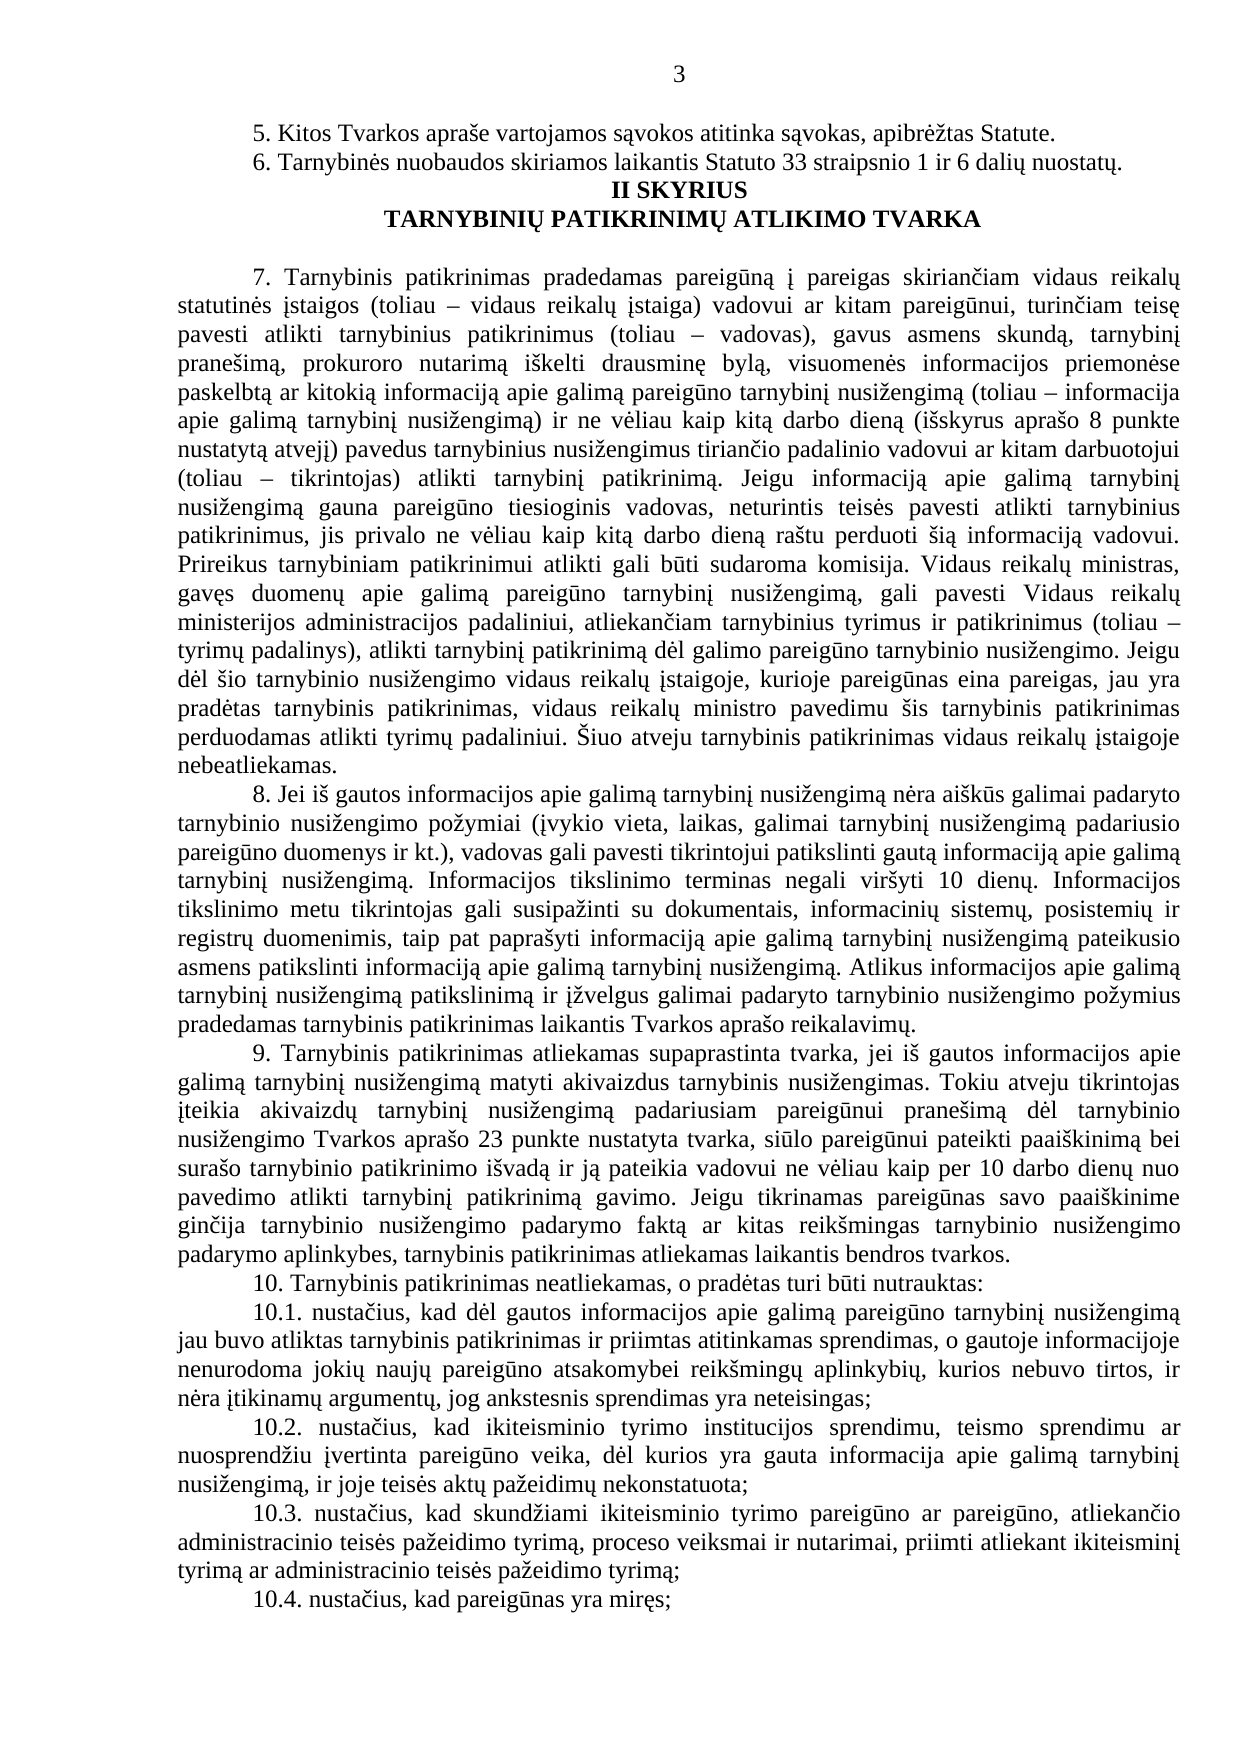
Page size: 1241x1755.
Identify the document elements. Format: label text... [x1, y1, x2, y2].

text II SKYRIUS [177, 176, 1181, 204]
text 10. Tarnybinis patikrinimas neatliekamas, o pradėtas turi būti nutrauktas: [177, 1268, 1181, 1297]
text 7. Tarnybinis patikrinimas pradedamas pareigūną į pareigas skiriančiam vidaus reikalų statutinės įstaigos (toliau – vidaus reikalų įstaiga) vadovui ar kitam pareigūnui, turinčiam teisę pavesti atlikti tarnybinius patikrinimus (toliau – vadovas), gavus asmens skundą, tarnybinį pranešimą, prokuroro nutarimą iškelti drausminę bylą, visuomenės informacijos priemonėse paskelbtą ar kitokią informaciją apie galimą pareigūno tarnybinį nusižengimą (toliau – informacija apie galimą tarnybinį nusižengimą) ir ne vėliau kaip kitą darbo dieną (išskyrus aprašo 8 punkte nustatytą atvejį) pavedus tarnybinius nusižengimus tiriančio padalinio vadovui ar kitam darbuotojui (toliau – tikrintojas) atlikti tarnybinį patikrinimą. Jeigu informaciją apie galimą tarnybinį nusižengimą gauna pareigūno tiesioginis vadovas, neturintis teisės pavesti atlikti tarnybinius patikrinimus, jis privalo ne vėliau kaip kitą darbo dieną raštu perduoti šią informaciją vadovui. Prireikus tarnybiniam patikrinimui atlikti gali būti sudaroma komisija. Vidaus reikalų ministras, gavęs duomenų apie galimą pareigūno tarnybinį nusižengimą, gali pavesti Vidaus reikalų ministerijos administracijos padaliniui, atliekančiam tarnybinius tyrimus ir patikrinimus (toliau – tyrimų padalinys), atlikti tarnybinį patikrinimą dėl galimo pareigūno tarnybinio nusižengimo. Jeigu dėl šio tarnybinio nusižengimo vidaus reikalų įstaigoje, kurioje pareigūnas eina pareigas, jau yra pradėtas tarnybinis patikrinimas, vidaus reikalų ministro pavedimu šis tarnybinis patikrinimas perduodamas atlikti tyrimų padaliniui. Šiuo atveju tarnybinis patikrinimas vidaus reikalų įstaigoje nebeatliekamas. [177, 262, 1181, 779]
text 9. Tarnybinis patikrinimas atliekamas supaprastinta tvarka, jei iš gautos informacijos apie galimą tarnybinį nusižengimą matyti akivaizdus tarnybinis nusižengimas. Tokiu atveju tikrintojas įteikia akivaizdų tarnybinį nusižengimą padariusiam pareigūnui pranešimą dėl tarnybinio nusižengimo Tvarkos aprašo 23 punkte nustatyta tvarka, siūlo pareigūnui pateikti paaiškinimą bei surašo tarnybinio patikrinimo išvadą ir ją pateikia vadovui ne vėliau kaip per 10 darbo dienų nuo pavedimo atlikti tarnybinį patikrinimą gavimo. Jeigu tikrinamas pareigūnas savo paaiškinime ginčija tarnybinio nusižengimo padarymo faktą ar kitas reikšmingas tarnybinio nusižengimo padarymo aplinkybes, tarnybinis patikrinimas atliekamas laikantis bendros tvarkos. [177, 1038, 1181, 1268]
text 10.1. nustačius, kad dėl gautos informacijos apie galimą pareigūno tarnybinį nusižengimą jau buvo atliktas tarnybinis patikrinimas ir priimtas atitinkamas sprendimas, o gautoje informacijoje nenurodoma jokių naujų pareigūno atsakomybei reikšmingų aplinkybių, kurios nebuvo tirtos, ir nėra įtikinamų argumentų, jog ankstesnis sprendimas yra neteisingas; [177, 1297, 1181, 1412]
text 6. Tarnybinės nuobaudos skiriamos laikantis Statuto 33 straipsnio 1 ir 6 dalių nuostatų. [177, 147, 1181, 176]
text 10.4. nustačius, kad pareigūnas yra miręs; [177, 1584, 1181, 1613]
text 5. Kitos Tvarkos apraše vartojamos sąvokos atitinka sąvokas, apibrėžtas Statute. [177, 118, 1181, 147]
text 8. Jei iš gautos informacijos apie galimą tarnybinį nusižengimą nėra aiškūs galimai padaryto tarnybinio nusižengimo požymiai (įvykio vieta, laikas, galimai tarnybinį nusižengimą padariusio pareigūno duomenys ir kt.), vadovas gali pavesti tikrintojui patikslinti gautą informaciją apie galimą tarnybinį nusižengimą. Informacijos tikslinimo terminas negali viršyti 10 dienų. Informacijos tikslinimo metu tikrintojas gali susipažinti su dokumentais, informacinių sistemų, posistemių ir registrų duomenimis, taip pat paprašyti informaciją apie galimą tarnybinį nusižengimą pateikusio asmens patikslinti informaciją apie galimą tarnybinį nusižengimą. Atlikus informacijos apie galimą tarnybinį nusižengimą patikslinimą ir įžvelgus galimai padaryto tarnybinio nusižengimo požymius pradedamas tarnybinis patikrinimas laikantis Tvarkos aprašo reikalavimų. [177, 779, 1181, 1038]
text 10.2. nustačius, kad ikiteisminio tyrimo institucijos sprendimu, teismo sprendimu ar nuosprendžiu įvertinta pareigūno veika, dėl kurios yra gauta informacija apie galimą tarnybinį nusižengimą, ir joje teisės aktų pažeidimų nekonstatuota; [177, 1412, 1181, 1498]
text TARNYBINIŲ PATIKRINIMŲ ATLIKIMO TVARKA [177, 204, 1181, 233]
text 10.3. nustačius, kad skundžiami ikiteisminio tyrimo pareigūno ar pareigūno, atliekančio administracinio teisės pažeidimo tyrimą, proceso veiksmai ir nutarimai, priimti atliekant ikiteisminį tyrimą ar administracinio teisės pažeidimo tyrimą; [177, 1498, 1181, 1584]
